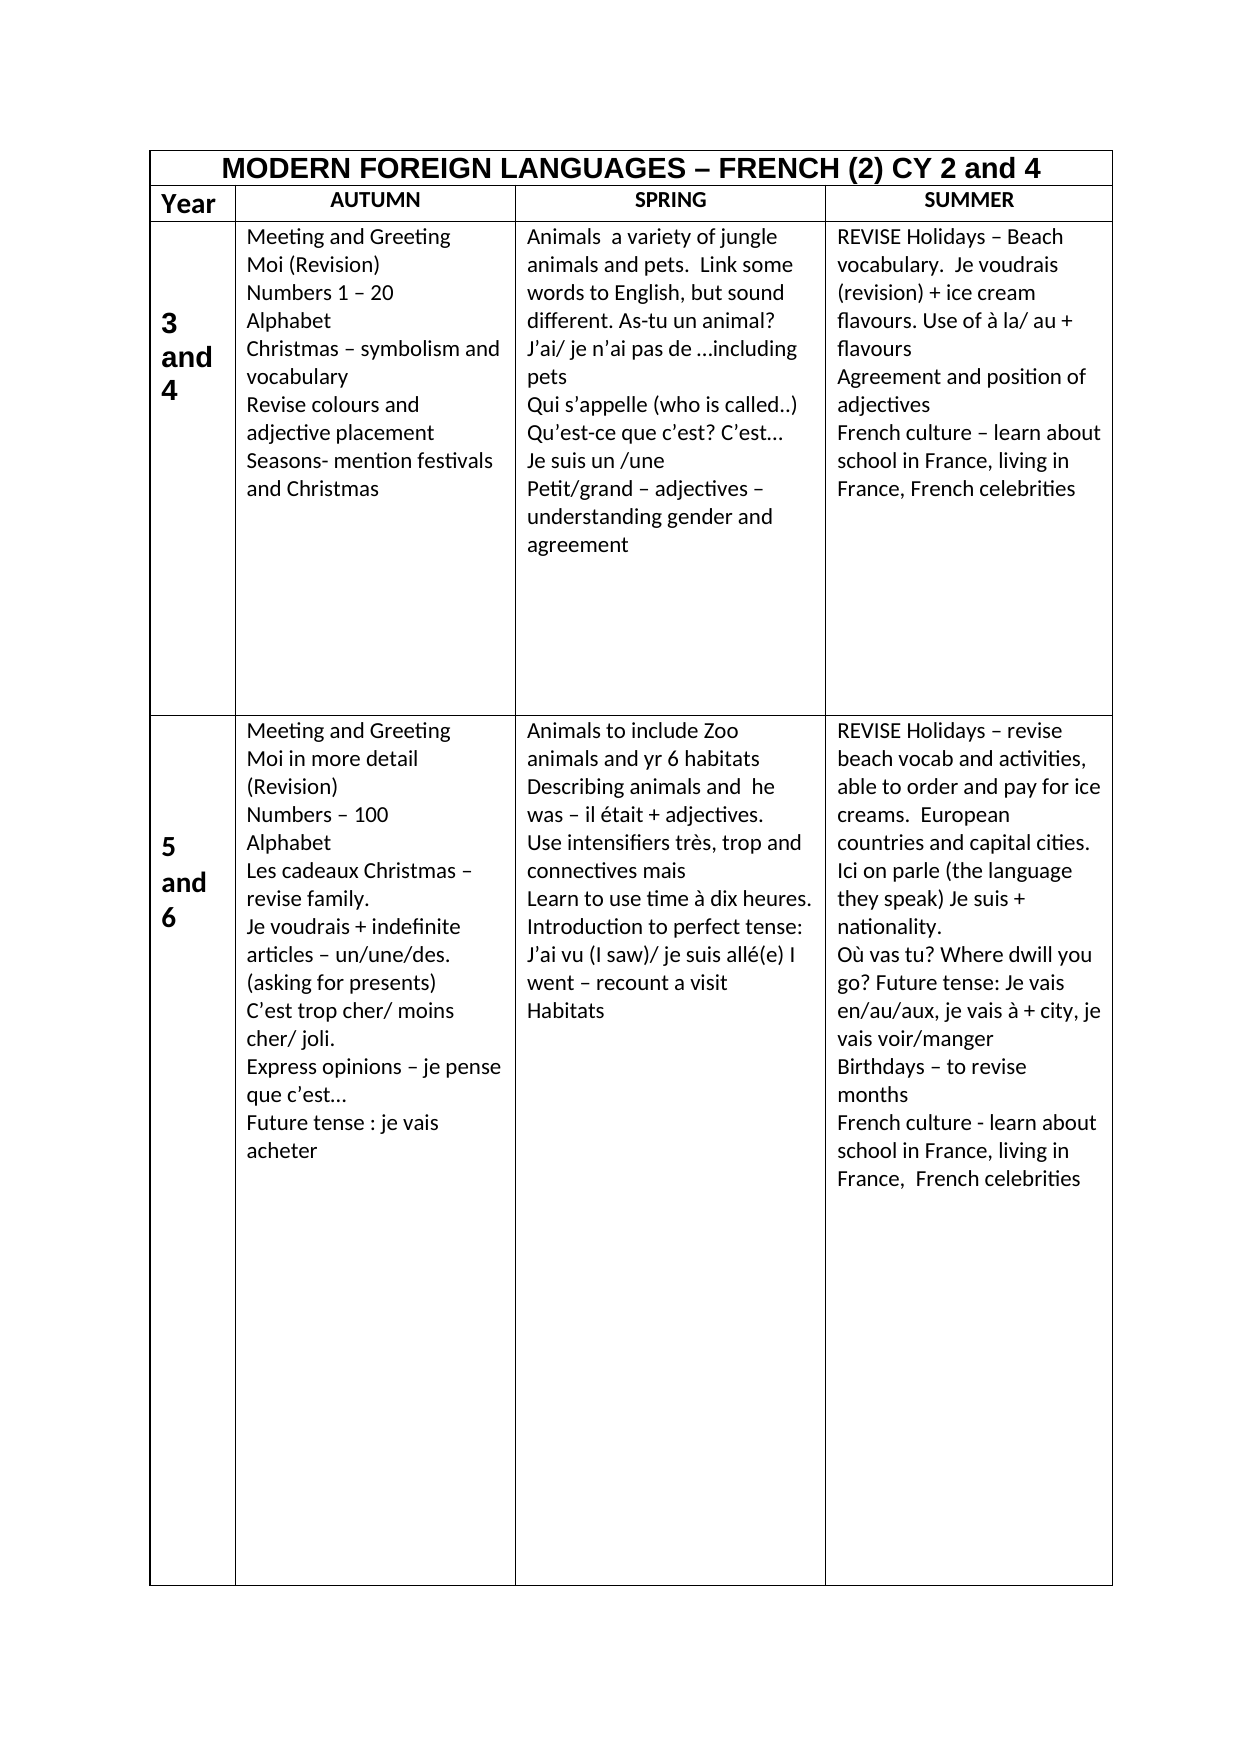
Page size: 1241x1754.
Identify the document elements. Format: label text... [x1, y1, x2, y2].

table_cell SUMMER [826, 186, 1112, 221]
table_cell Meeting and Greeting Moi (Revision) Numbers 1 – 20 Alphabet Christmas – symbolism and vocabulary Revise colours and adjective placement Seasons- mention festivals and Christmas [236, 222, 515, 715]
table_cell 3 and 4 [151, 222, 235, 715]
table_header MODERN FOREIGN LANGUAGES – FRENCH (2) CY 2 and 4 [151, 151, 1112, 184]
table_cell Animals a variety of jungle animals and pets. Link some words to English, but sound different. As-tu un animal? J’ai/ je n’ai pas de …including pets Qui s’appelle (who is called..) Qu’est-ce que c’est? C’est… Je suis un /une Petit/grand – adjectives – understanding gender and agreement [516, 222, 825, 715]
table_cell SPRING [516, 186, 825, 221]
table_cell Meeting and Greeting Moi in more detail (Revision) Numbers – 100 Alphabet Les cadeaux Christmas –revise family. Je voudrais + indefinite articles – un/une/des. (asking for presents) C’est trop cher/ moins cher/ joli. Express opinions – je pense que c’est… Future tense : je vais acheter [236, 716, 515, 1585]
table_cell 5 and 6 [151, 716, 235, 1585]
table_cell Animals to include Zoo animals and yr 6 habitats Describing animals and he was – il était + adjectives. Use intensifiers très, trop and connectives mais Learn to use time à dix heures. Introduction to perfect tense: J’ai vu (I saw)/ je suis allé(e) I went – recount a visit Habitats [516, 716, 825, 1585]
table_cell REVISE Holidays – Beach vocabulary. Je voudrais (revision) + ice cream flavours. Use of à la/ au + flavours Agreement and position of adjectives French culture – learn about school in France, living in France, French celebrities [826, 222, 1112, 715]
table_cell REVISE Holidays – revise beach vocab and activities, able to order and pay for ice creams. European countries and capital cities. Ici on parle (the language they speak) Je suis + nationality. Où vas tu? Where dwill you go? Future tense: Je vais en/au/aux, je vais à + city, je vais voir/manger Birthdays – to revise months French culture - learn about school in France, living in France, French celebrities [826, 716, 1112, 1585]
table_cell AUTUMN [236, 186, 515, 221]
table_cell Year [151, 186, 235, 221]
